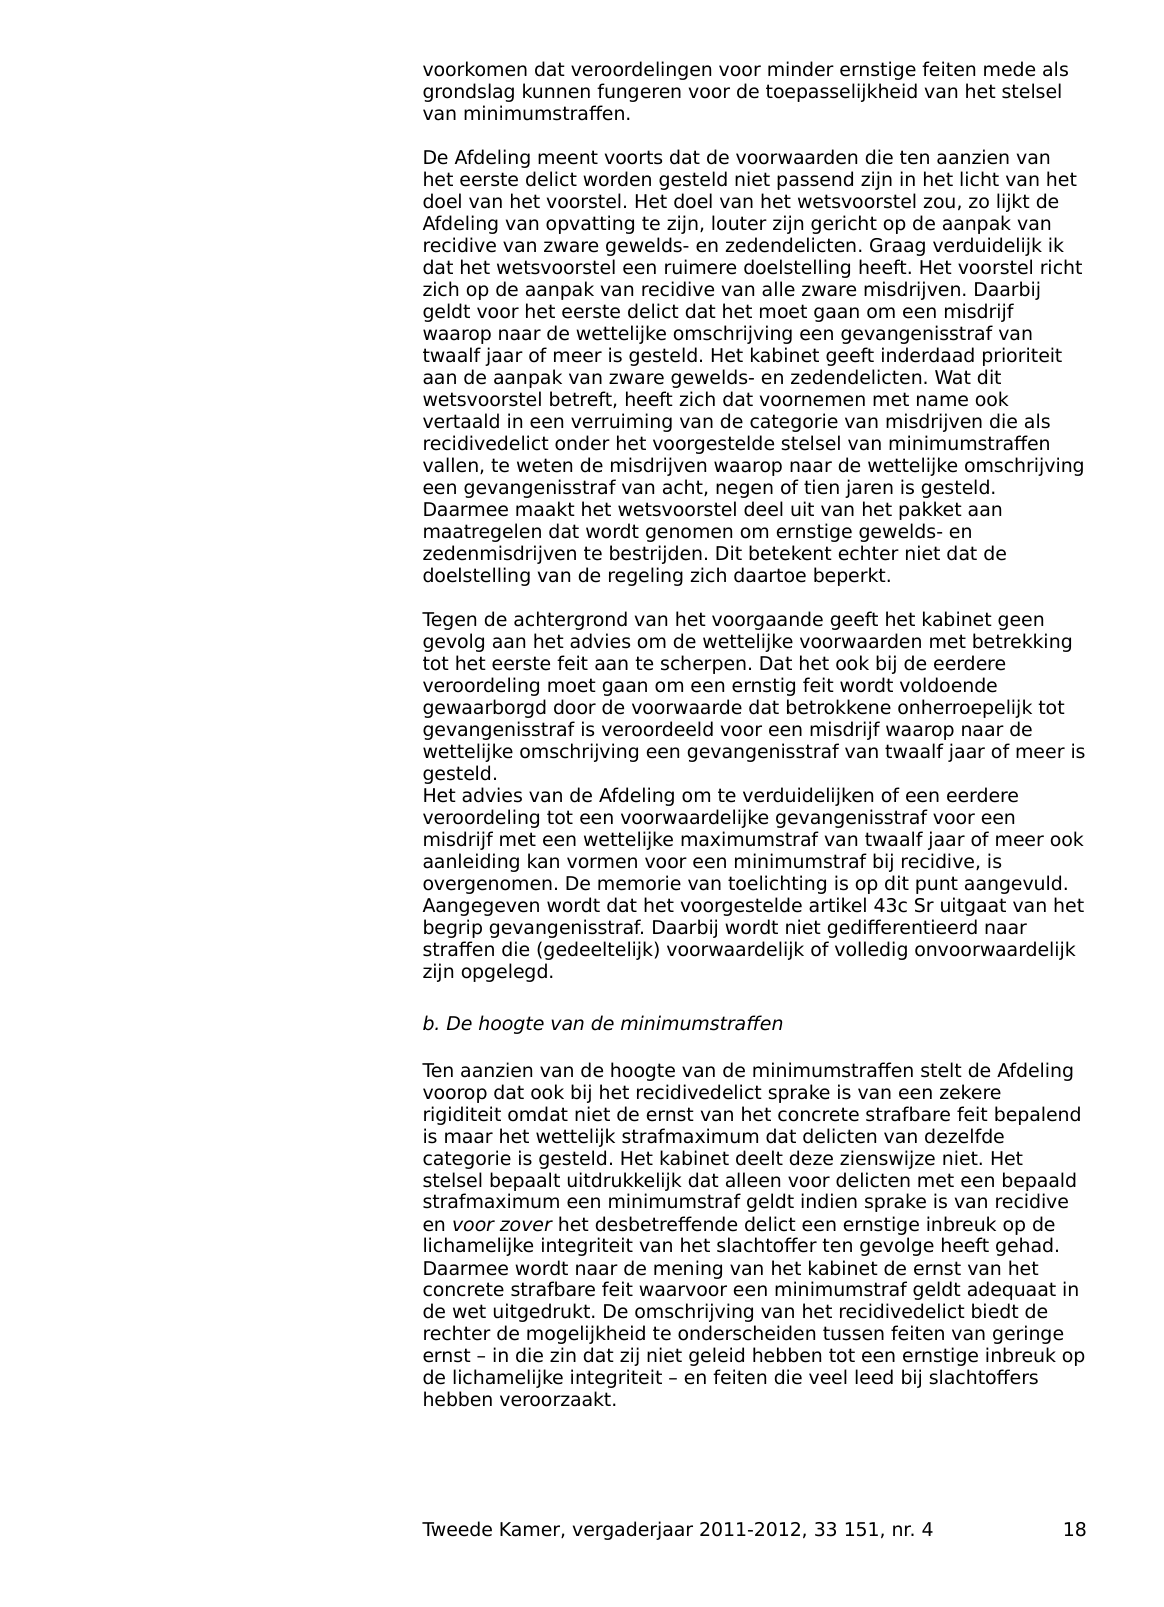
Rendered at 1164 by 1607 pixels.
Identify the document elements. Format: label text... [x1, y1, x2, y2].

subtitle b. De hoogte van de minimumstraffen [422, 1013, 1087, 1034]
text Ten aanzien van de hoogte van de minimumstraffen stelt de Afdeling voorop dat ook bij het recidivedelict sprake is van een zekere rigiditeit omdat niet de ernst van het concrete strafbare feit bepalend is maar het wettelijk strafmaximum dat delicten van dezelfde categorie is gesteld. Het kabinet deelt deze zienswijze niet. Het stelsel bepaalt uitdrukkelijk dat alleen voor delicten met een bepaald strafmaximum een minimumstraf geldt indien sprake is van recidive en voor zover het desbetreffende delict een ernstige inbreuk op de lichamelijke integriteit van het slachtoffer ten gevolge heeft gehad. Daarmee wordt naar de mening van het kabinet de ernst van het concrete strafbare feit waarvoor een minimumstraf geldt adequaat in de wet uitgedrukt. De omschrijving van het recidivedelict biedt de rechter de mogelijkheid te onderscheiden tussen feiten van geringe ernst – in die zin dat zij niet geleid hebben tot een ernstige inbreuk op de lichamelijke integriteit – en feiten die veel leed bij slachtoffers hebben veroorzaakt. [422, 1059, 1087, 1411]
text voorkomen dat veroordelingen voor minder ernstige feiten mede als grondslag kunnen fungeren voor de toepasselijkheid van het stelsel van minimumstraffen. [422, 59, 1087, 125]
text Het advies van de Afdeling om te verduidelijken of een eerdere veroordeling tot een voorwaardelijke gevangenisstraf voor een misdrijf met een wettelijke maximumstraf van twaalf jaar of meer ook aanleiding kan vormen voor een minimumstraf bij recidive, is overgenomen. De memorie van toelichting is op dit punt aangevuld. Aangegeven wordt dat het voorgestelde artikel 43c Sr uitgaat van het begrip gevangenisstraf. Daarbij wordt niet gedifferentieerd naar straffen die (gedeeltelijk) voorwaardelijk of volledig onvoorwaardelijk zijn opgelegd. [422, 785, 1087, 983]
text De Afdeling meent voorts dat de voorwaarden die ten aanzien van het eerste delict worden gesteld niet passend zijn in het licht van het doel van het voorstel. Het doel van het wetsvoorstel zou, zo lijkt de Afdeling van opvatting te zijn, louter zijn gericht op de aanpak van recidive van zware gewelds- en zedendelicten. Graag verduidelijk ik dat het wetsvoorstel een ruimere doelstelling heeft. Het voorstel richt zich op de aanpak van recidive van alle zware misdrijven. Daarbij geldt voor het eerste delict dat het moet gaan om een misdrijf waarop naar de wettelijke omschrijving een gevangenisstraf van twaalf jaar of meer is gesteld. Het kabinet geeft inderdaad prioriteit aan de aanpak van zware gewelds- en zedendelicten. Wat dit wetsvoorstel betreft, heeft zich dat voornemen met name ook vertaald in een verruiming van de categorie van misdrijven die als recidivedelict onder het voorgestelde stelsel van minimumstraffen vallen, te weten de misdrijven waarop naar de wettelijke omschrijving een gevangenisstraf van acht, negen of tien jaren is gesteld. Daarmee maakt het wetsvoorstel deel uit van het pakket aan maatregelen dat wordt genomen om ernstige gewelds- en zedenmisdrijven te bestrijden. Dit betekent echter niet dat de doelstelling van de regeling zich daartoe beperkt. [422, 147, 1087, 587]
text Tegen de achtergrond van het voorgaande geeft het kabinet geen gevolg aan het advies om de wettelijke voorwaarden met betrekking tot het eerste feit aan te scherpen. Dat het ook bij de eerdere veroordeling moet gaan om een ernstig feit wordt voldoende gewaarborgd door de voorwaarde dat betrokkene onherroepelijk tot gevangenisstraf is veroordeeld voor een misdrijf waarop naar de wettelijke omschrijving een gevangenisstraf van twaalf jaar of meer is gesteld. [422, 609, 1087, 785]
